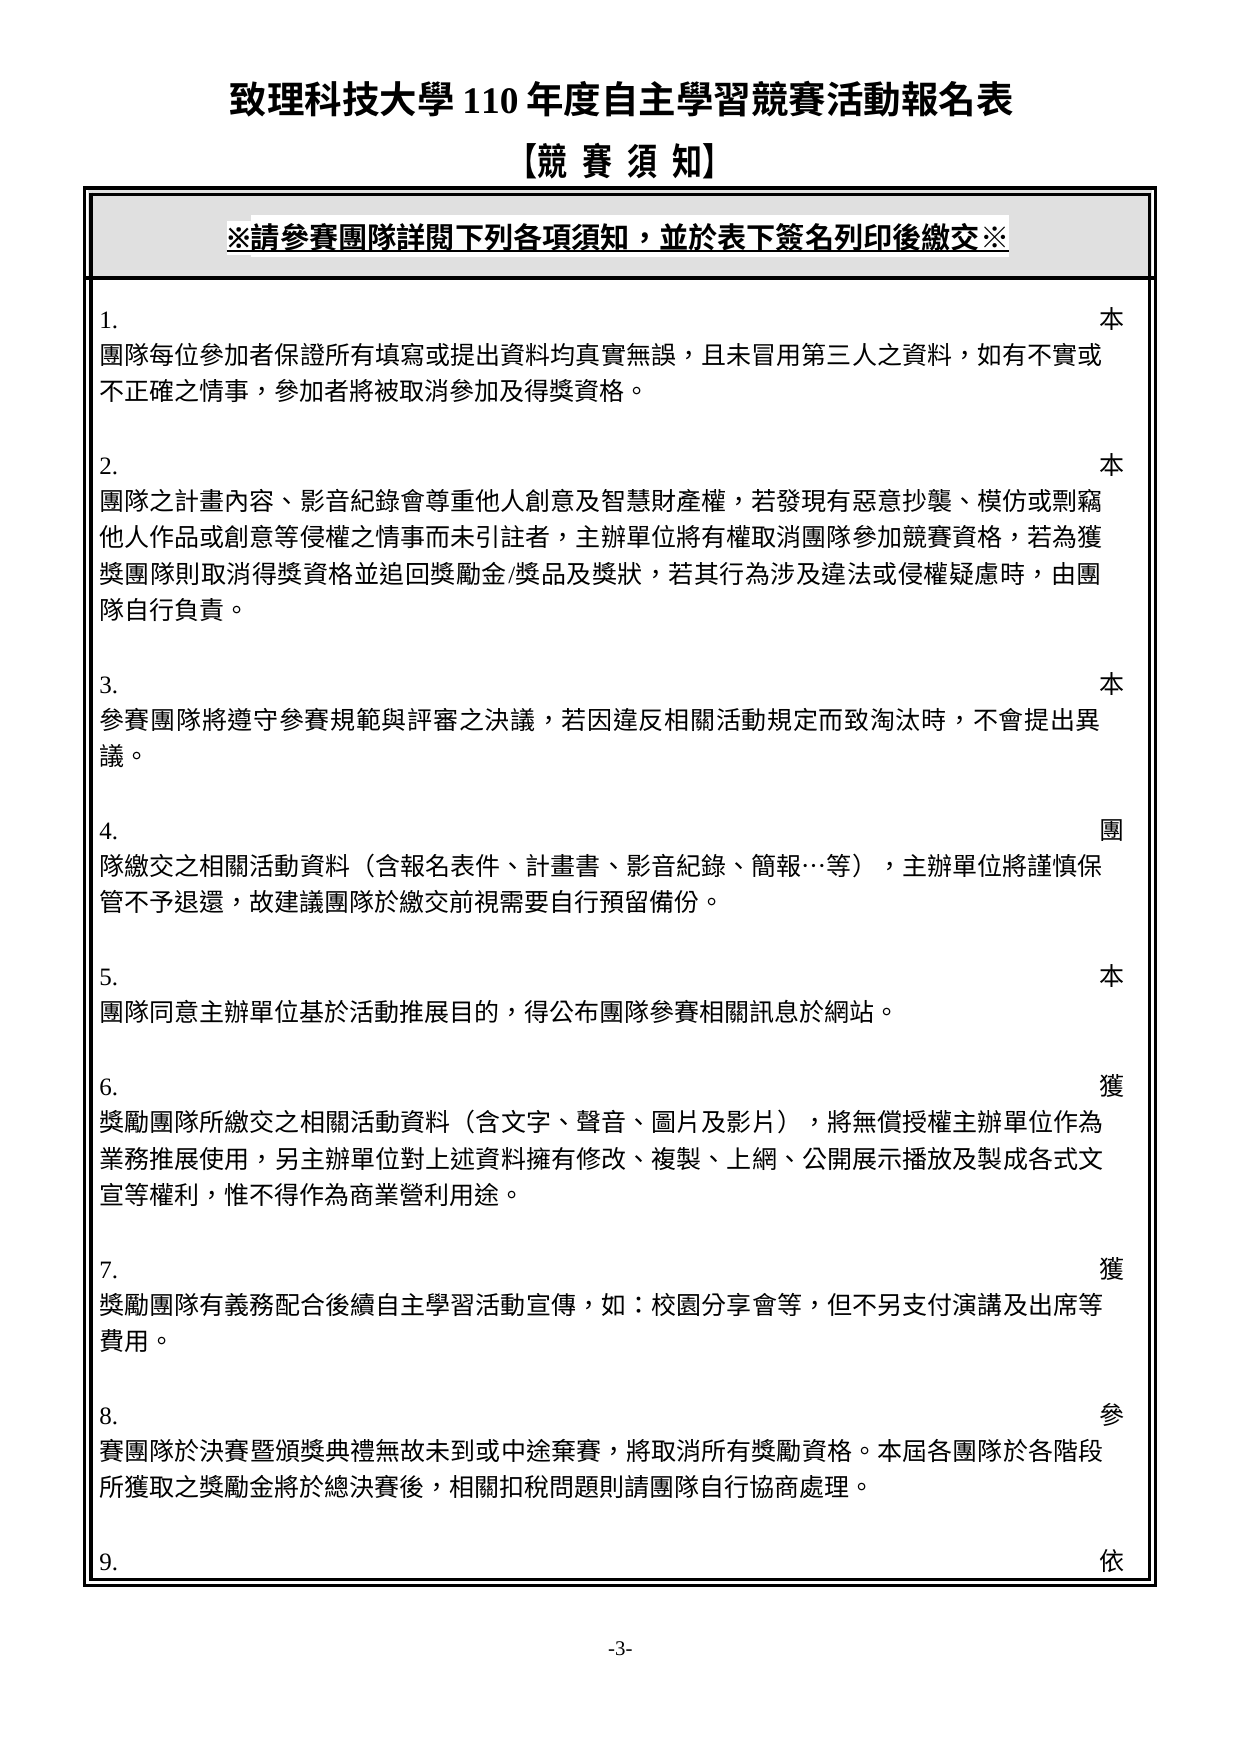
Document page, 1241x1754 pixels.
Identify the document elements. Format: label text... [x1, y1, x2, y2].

table_cell 本團隊每位參加者保證所有填寫或提出資料均真實無誤，且未冒用第三人之資料，如有不實或不正確之情事，參加者將被取消參加及得獎資格。 本團隊之計畫內容、影音紀錄會尊重他人創意及智慧財產權，若發現有惡意抄襲、模仿或剽竊他人作品或創意等侵權之情事而未引註者，主辦單位將有權取消團隊參加競賽資格，若為獲獎團隊則取消得獎資格並追回獎勵金/獎品及獎狀，若其行為涉及違法或侵權疑慮時，由團隊自行負責。 本參賽團隊將遵守參賽規範與評審之決議，若因違反相關活動規定而致淘汰時，不會提出異議。 團隊繳交之相關活動資料（含報名表件、計畫書、影音紀錄、簡報…等），主辦單位將謹慎保管不予退還，故建議團隊於繳交前視需要自行預留備份。 本團隊同意主辦單位基於活動推展目的，得公布團隊參賽相關訊息於網站。 獲獎勵團隊所繳交之相關活動資料（含文字、聲音、圖片及影片），將無償授權主辦單位作為業務推展使用，另主辦單位對上述資料擁有修改、複製、上網、公開展示播放及製成各式文宣等權利，惟不得作為商業營利用途。 獲獎勵團隊有義務配合後續自主學習活動宣傳，如：校園分享會等，但不另支付演講及出席等費用。 參賽團隊於決賽暨頒獎典禮無故未到或中途棄賽，將取消所有獎勵資格。本屆各團隊於各階段所獲取之獎勵金將於總決賽後，相關扣稅問題則請團隊自行協商處理。 依據中華民國稅法規定，獎金須申報所得稅，故所有獎金受領人將會收到扣繳憑單。 本團隊成員皆已確實詳閱且同意本競賽活動之相關規定，並授權團隊負責人代表簽署本須知。 本須知如有未盡事宜，主辦單位得隨時解釋修正之，若有任何變更將不另行通知，請隨時注意本校教學發展中心學習促進組(請掃左下QR code)，如有相關疑問請洽詢本校教學發展中心學習促進組楊筱茹小姐(#1811)。 團隊負責人： (親筆簽名) 110年 月 日 [93, 280, 1148, 1578]
text 致理科技大學110年度自主學習競賽活動報名表 [100, 55, 1142, 118]
text 【競 賽 須 知】 [100, 118, 1140, 180]
table_header ※請參賽團隊詳閱下列各項須知，並於表下簽名列印後繳交※ [88, 190, 1152, 276]
